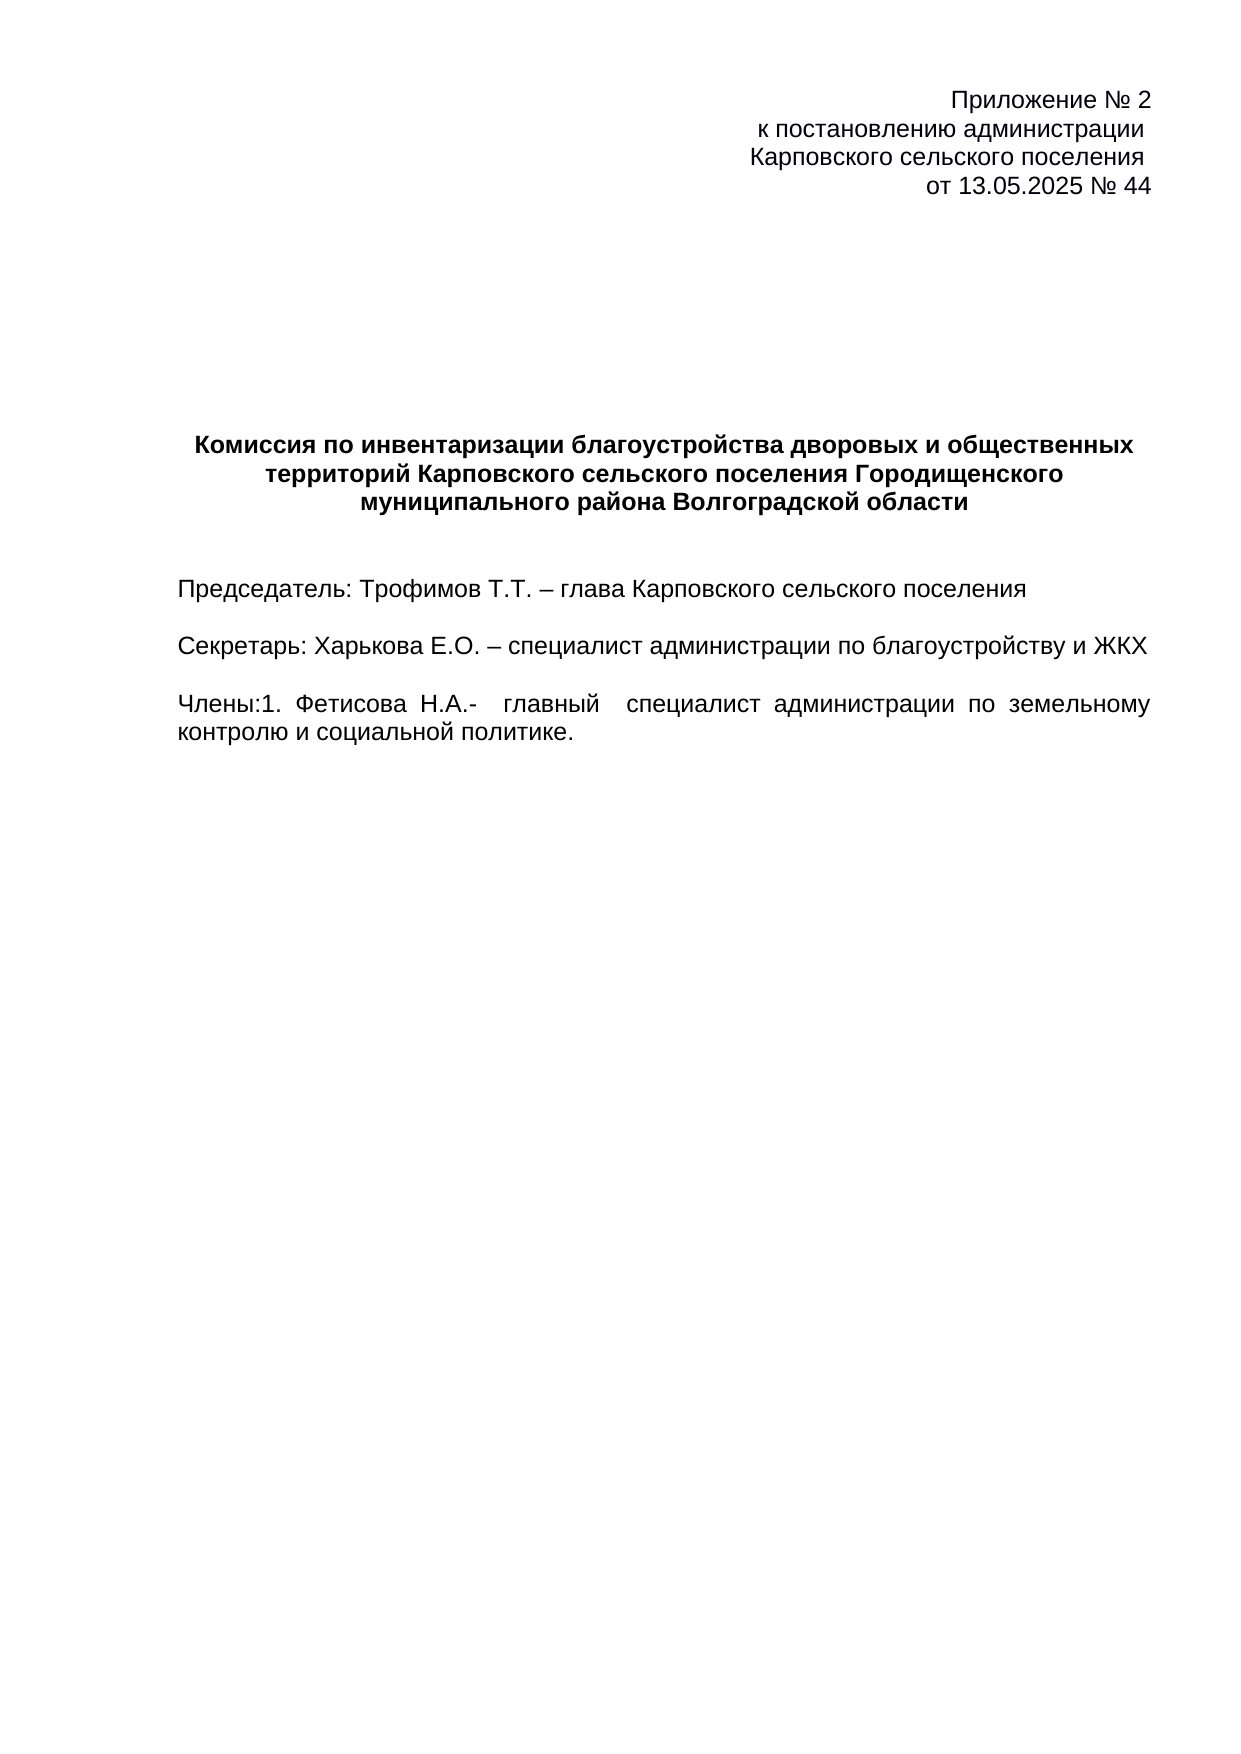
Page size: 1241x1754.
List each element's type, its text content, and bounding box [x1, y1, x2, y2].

text Члены:1. Фетисова Н.А.- главный специалист администрации по земельному контролю и социальной политике. [177, 689, 1152, 746]
text Комиссия по инвентаризации благоустройства дворовых и общественных территорий Карповского сельского поселения Городищенского муниципального района Волгоградской области [177, 430, 1152, 516]
text Карповского сельского поселения [177, 142, 1152, 171]
text к постановлению администрации [177, 114, 1152, 142]
text Секретарь: Харькова Е.О. – специалист администрации по благоустройству и ЖКХ [177, 631, 1152, 660]
text Председатель: Трофимов Т.Т. – глава Карповского сельского поселения [177, 574, 1152, 602]
text Приложение № 2 [177, 85, 1152, 114]
text от 13.05.2025 № 44 [177, 171, 1152, 200]
